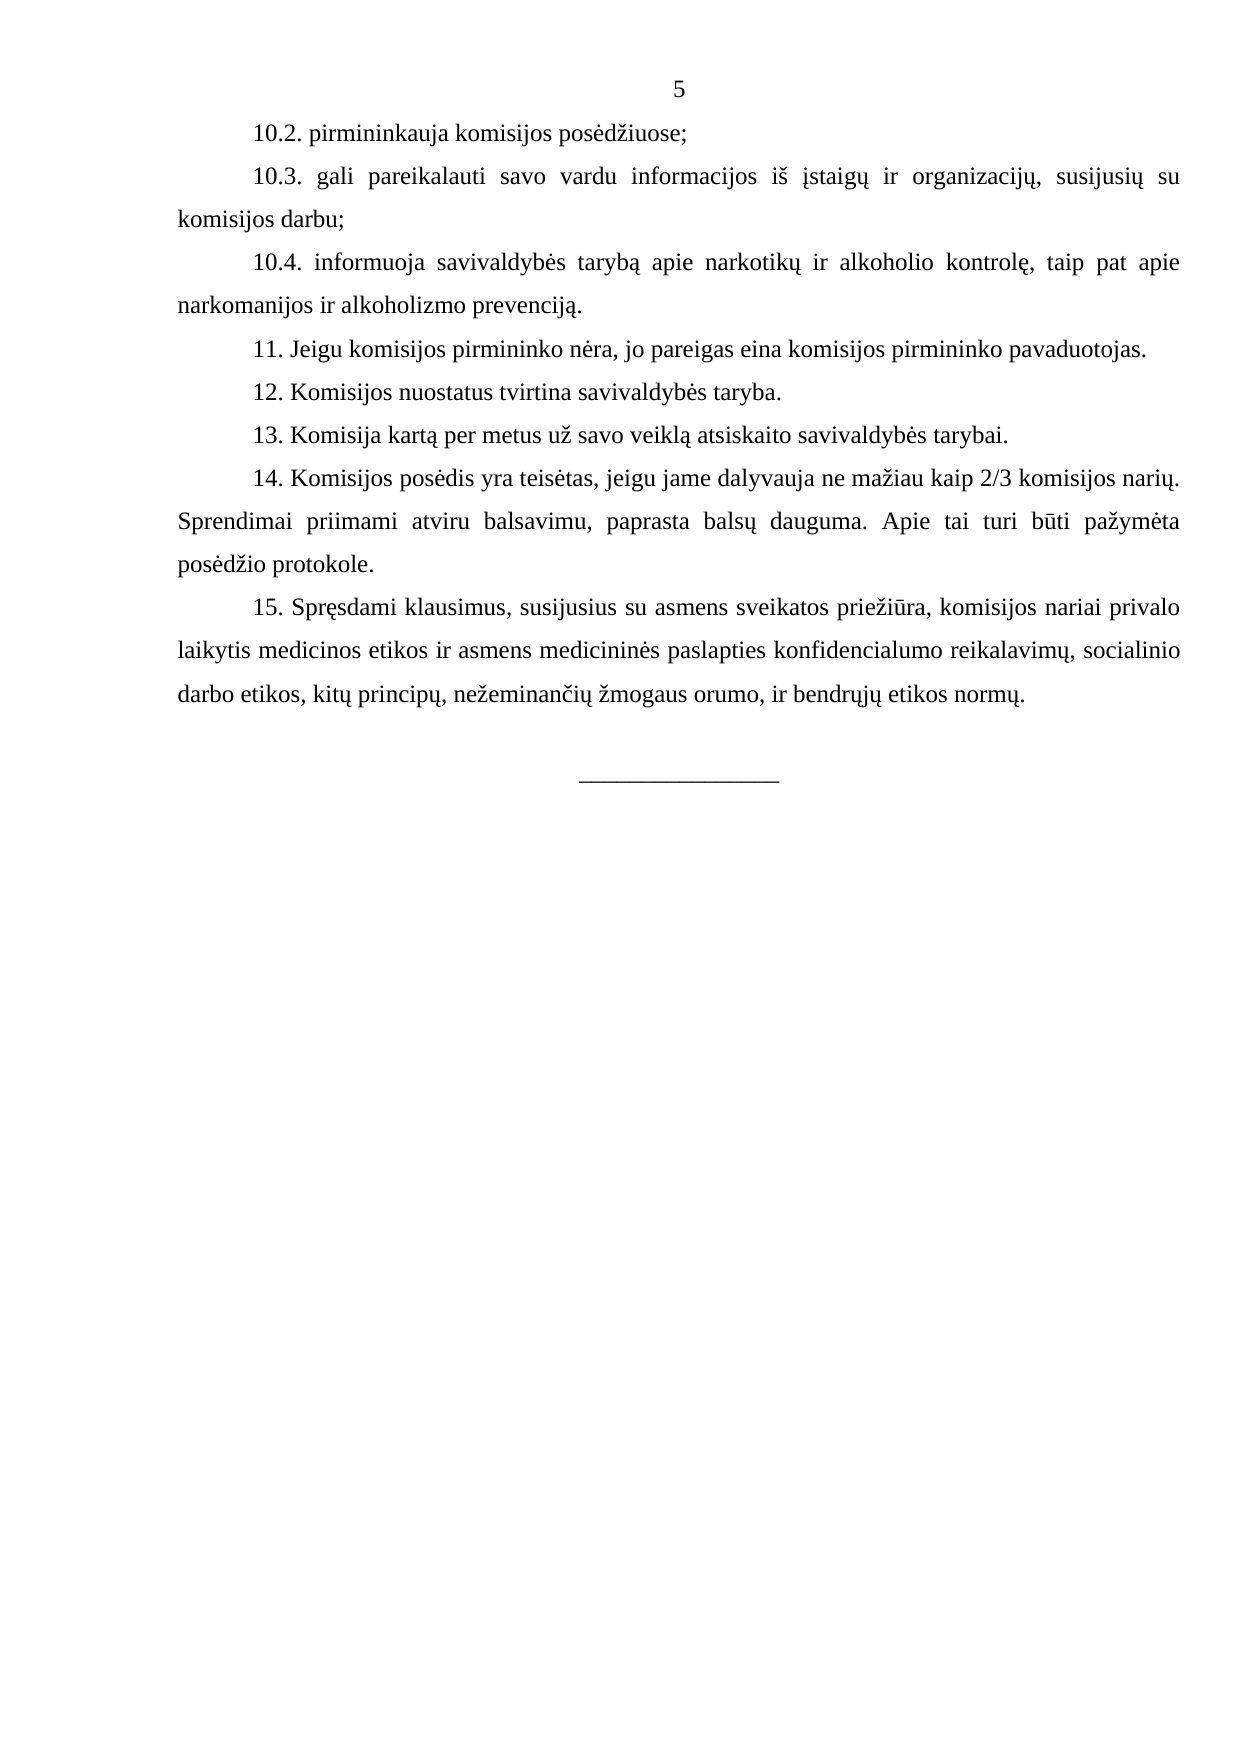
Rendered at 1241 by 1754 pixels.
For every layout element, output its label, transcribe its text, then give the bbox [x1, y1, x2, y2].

text 10.2. pirmininkauja komisijos posėdžiuose; [177, 118, 1181, 147]
text 12. Komisijos nuostatus tvirtina savivaldybės taryba. [177, 377, 1181, 406]
text 11. Jeigu komisijos pirmininko nėra, jo pareigas eina komisijos pirmininko pavaduotojas. [177, 334, 1181, 362]
text 13. Komisija kartą per metus už savo veiklą atsiskaito savivaldybės tarybai. [177, 420, 1181, 449]
text 14. Komisijos posėdis yra teisėtas, jeigu jame dalyvauja ne mažiau kaip 2/3 komisijos narių. Sprendimai priimami atviru balsavimu, paprasta balsų dauguma. Apie tai turi būti pažymėta posėdžio protokole. [177, 463, 1181, 578]
text 15. Spręsdami klausimus, susijusius su asmens sveikatos priežiūra, komisijos nariai privalo laikytis medicinos etikos ir asmens medicininės paslapties konfidencialumo reikalavimų, socialinio darbo etikos, kitų principų, nežeminančių žmogaus orumo, ir bendrųjų etikos normų. [177, 592, 1181, 707]
text 10.3. gali pareikalauti savo vardu informacijos iš įstaigų ir organizacijų, susijusių su komisijos darbu; [177, 161, 1181, 233]
text 10.4. informuoja savivaldybės tarybą apie narkotikų ir alkoholio kontrolę, taip pat apie narkomanijos ir alkoholizmo prevenciją. [177, 247, 1181, 319]
text –––––––––––––––– [177, 765, 1181, 794]
